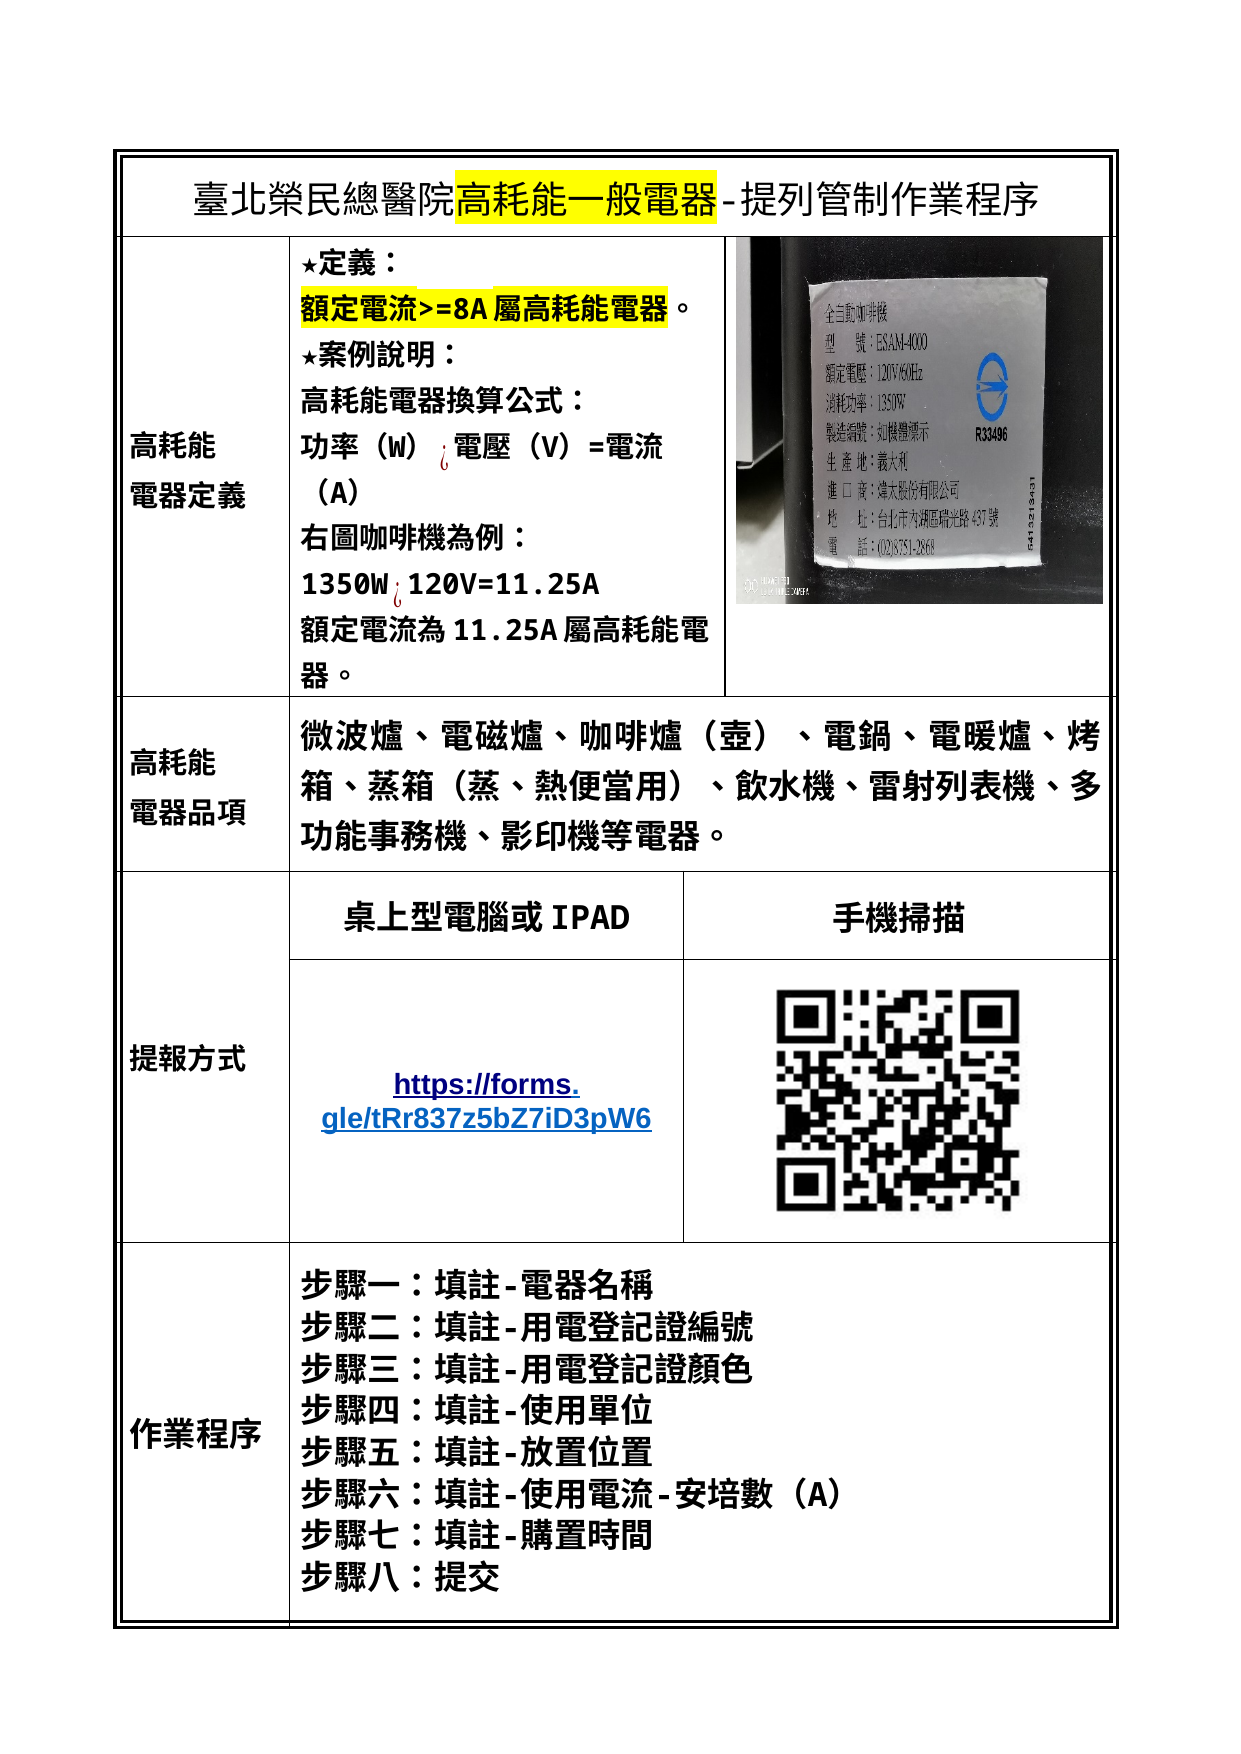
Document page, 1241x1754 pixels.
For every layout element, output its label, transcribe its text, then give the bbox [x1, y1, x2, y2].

table_cell ★定義： 額定電流>=8A屬高耗能電器。 ★案例說明： 高耗能電器換算公式： 功率（W）電壓（V）=電流（A） 右圖咖啡機為例： 1350W120V=11.25A 額定電流為11.25A屬高耗能電器。 [290, 237, 724, 696]
table_cell 手機掃描 [684, 872, 1109, 959]
table_cell [684, 960, 744, 1242]
table_cell 高耗能 電器品項 [123, 697, 289, 871]
table_cell 高耗能 電器定義 [123, 237, 289, 696]
table_cell 微波爐、電磁爐、咖啡爐（壺）、電鍋、電暖爐、烤箱、蒸箱（蒸、熱便當用）、飲水機、雷射列表機、多功能事務機、影印機等電器。 [290, 697, 1109, 871]
picture [736, 237, 1103, 604]
table_cell https://forms. gle/tRr837z5bZ7iD3pW6 [290, 960, 683, 1242]
picture [744, 960, 1053, 1242]
table_cell 提報方式 [123, 872, 289, 1242]
table_cell [726, 237, 1109, 696]
table_cell [1053, 960, 1109, 1242]
table_cell 桌上型電腦或IPAD [290, 872, 683, 959]
table_cell 作業程序 [123, 1243, 289, 1620]
table_header 臺北榮民總醫院高耗能一般電器-提列管制作業程序 [118, 152, 1114, 236]
table_cell 步驟一：填註-電器名稱 步驟二：填註-用電登記證編號 步驟三：填註-用電登記證顏色 步驟四：填註-使用單位 步驟五：填註-放置位置 步驟六：填註-使用電流-安培數（A） 步驟七：填註-購置時間 步驟八：提交 [290, 1243, 1109, 1620]
